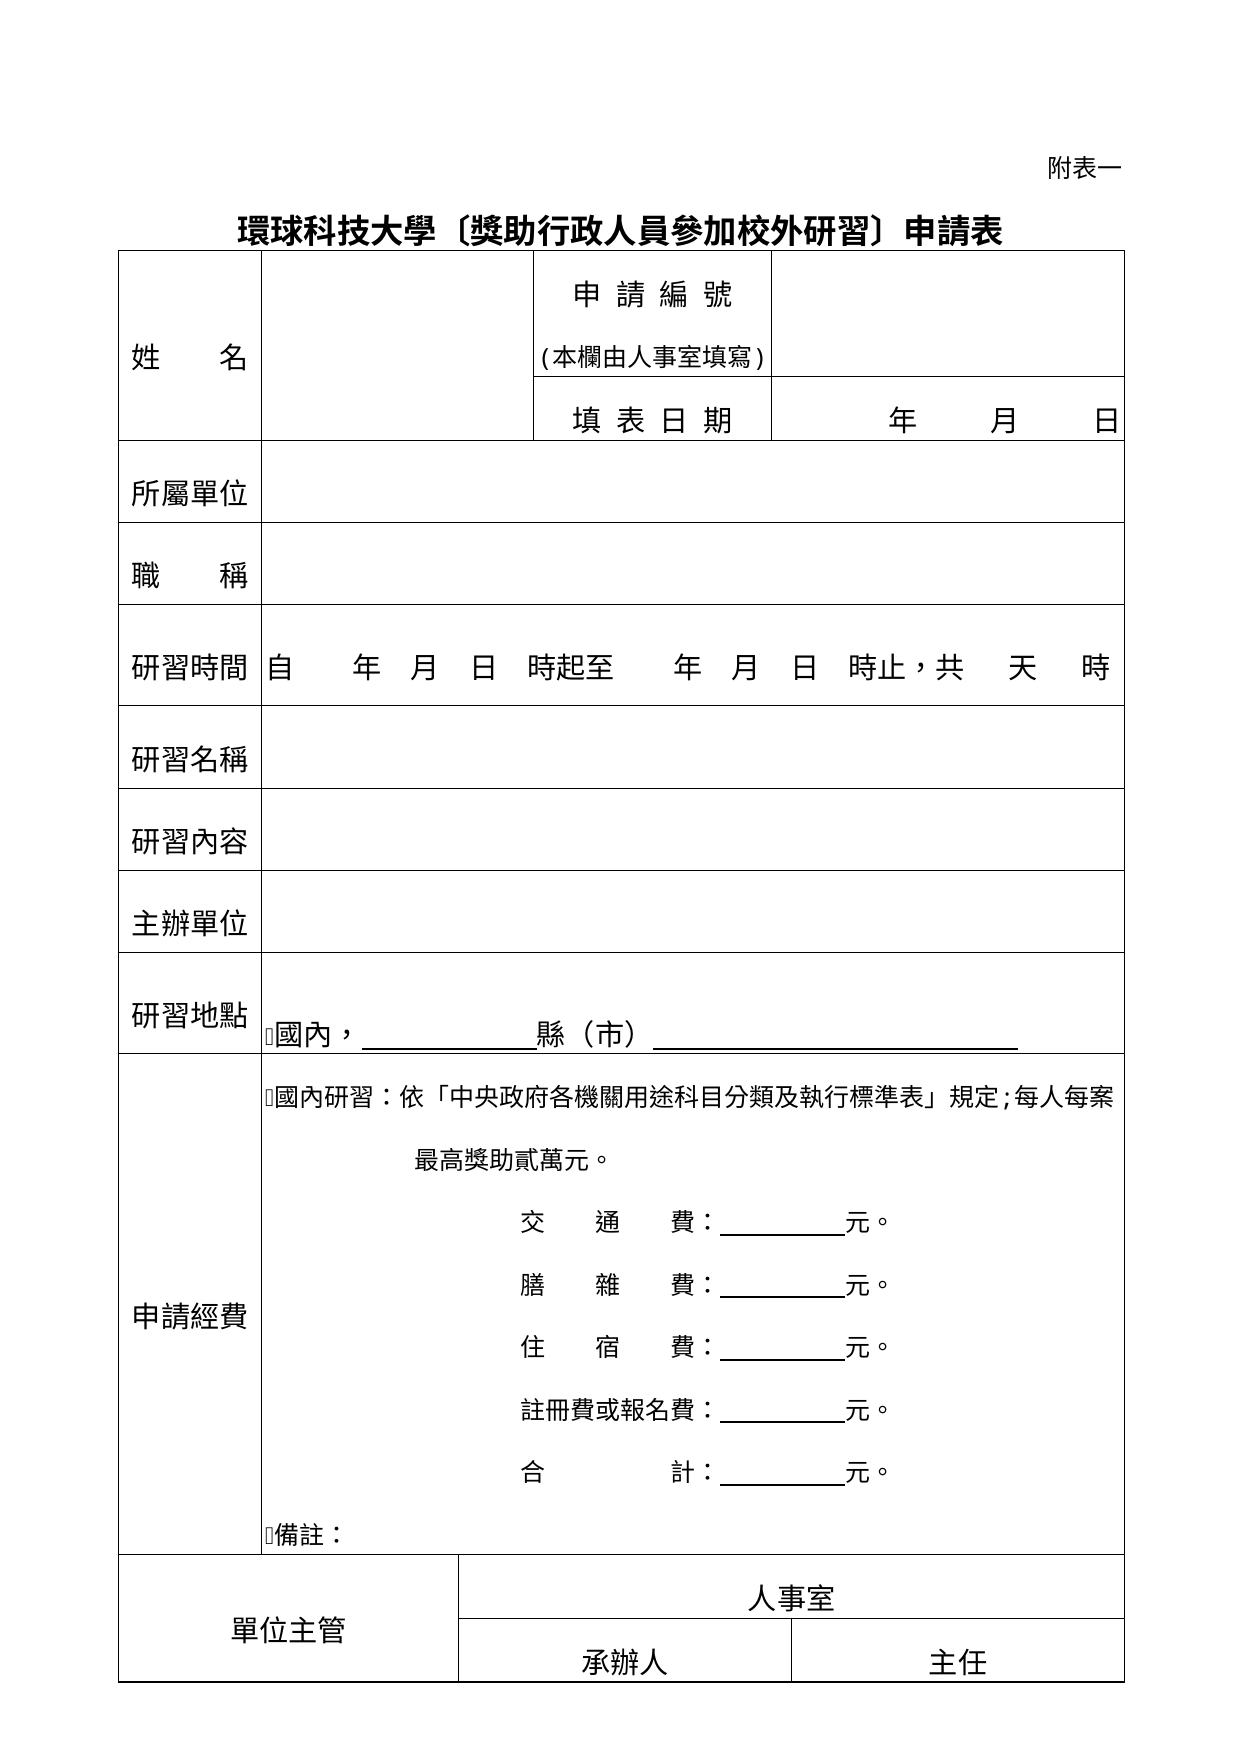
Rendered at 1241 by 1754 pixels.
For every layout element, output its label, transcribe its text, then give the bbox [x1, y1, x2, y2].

table_cell 填 表 日 期 [534, 377, 771, 440]
table_cell 主辦單位 [119, 871, 261, 952]
text 附表一 [118, 125, 1122, 188]
table_cell [262, 706, 1124, 788]
table_cell 主任 [792, 1619, 1124, 1681]
table_cell 研習地點 [119, 953, 261, 1053]
table_cell [262, 871, 1124, 952]
table_cell 申請經費 [119, 1054, 261, 1554]
table_cell [262, 523, 1124, 604]
table_cell 國內研習：依「中央政府各機關用途科目分類及執行標準表」規定;每人每案最高獎助貳萬元。 交 通 費： 元。 膳 雜 費： 元。 住 宿 費： 元。 註冊費或報名費： 元。 合 計： 元。 備註： [262, 1054, 1124, 1554]
table_cell 國內， 縣（市） [262, 953, 1124, 1053]
table_header [772, 251, 1124, 376]
text 環球科技大學〔獎助行政人員參加校外研習〕申請表 [118, 188, 1122, 250]
table_cell 研習名稱 [119, 706, 261, 788]
table_cell 人事室 [459, 1555, 1124, 1618]
table_cell [262, 441, 1124, 522]
table_header 姓 名 [119, 251, 261, 440]
table_cell [262, 789, 1124, 870]
table_header 申 請 編 號 (本欄由人事室填寫) [534, 251, 771, 376]
table_header [262, 251, 533, 440]
table_cell 研習時間 [119, 605, 261, 705]
table_cell 職 稱 [119, 523, 261, 604]
table_cell 研習內容 [119, 789, 261, 870]
table_cell 承辦人 [459, 1619, 791, 1681]
table_cell 自 年 月 日 時起至 年 月 日 時止，共 天 時 [262, 605, 1124, 705]
table_cell 所屬單位 [119, 441, 261, 522]
table_cell 單位主管 [119, 1555, 458, 1681]
table_cell 年 月 日 [772, 377, 1124, 440]
